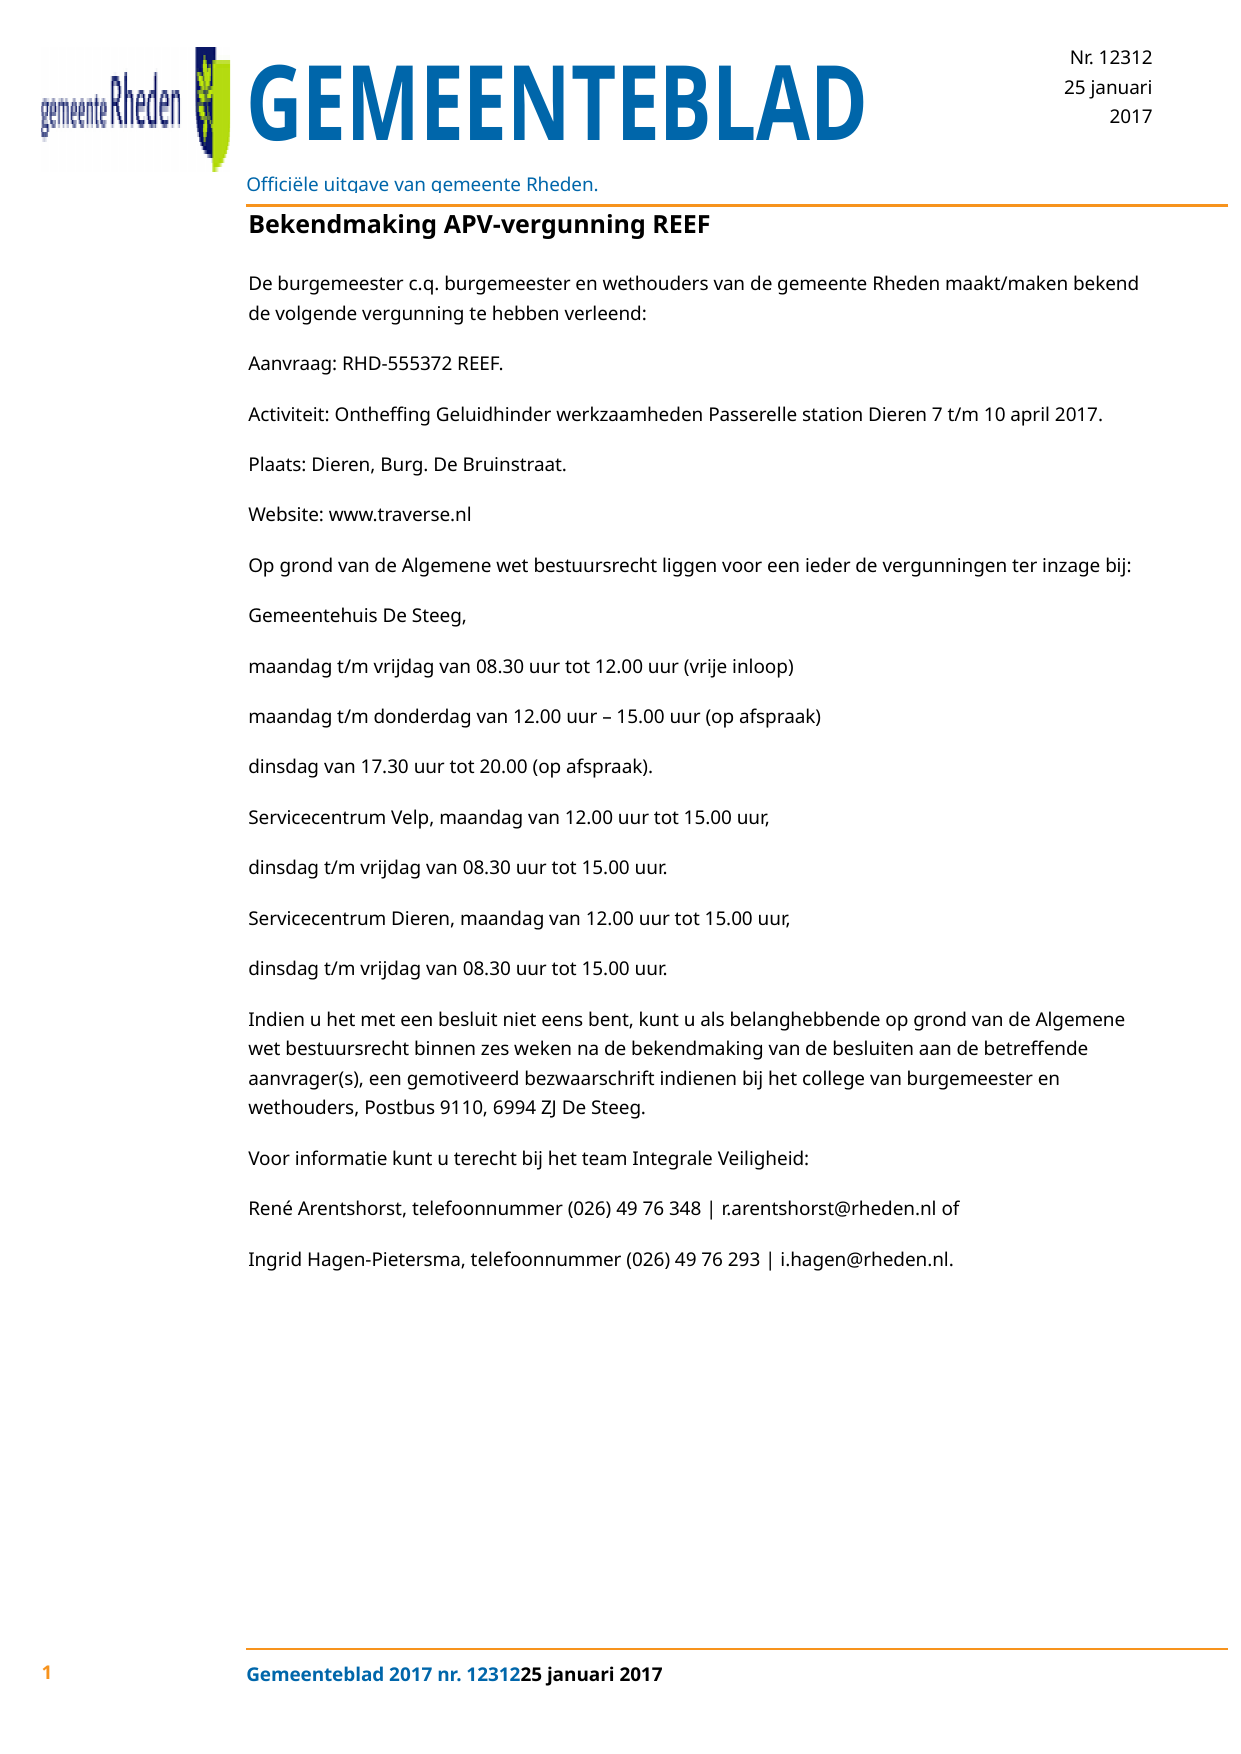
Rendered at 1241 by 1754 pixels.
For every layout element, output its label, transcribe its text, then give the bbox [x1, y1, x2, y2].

text Gemeentehuis De Steeg, [248, 602, 1152, 628]
text dinsdag t/m vrijdag van 08.30 uur tot 15.00 uur. [248, 955, 1152, 981]
text maandag t/m vrijdag van 08.30 uur tot 12.00 uur (vrije inloop) [248, 653, 1152, 678]
text dinsdag t/m vrijdag van 08.30 uur tot 15.00 uur. [248, 854, 1152, 880]
text Website: www.traverse.nl [248, 502, 1152, 527]
text Voor informatie kunt u terecht bij het team Integrale Veiligheid: [248, 1145, 1152, 1171]
text Aanvraag: RHD-555372 REEF. [248, 350, 1152, 376]
text Activiteit: Ontheffing Geluidhinder werkzaamheden Passerelle station Dieren 7 t/m 10 april 2017. [248, 401, 1152, 426]
text Plaats: Dieren, Burg. De Bruinstraat. [248, 451, 1152, 477]
picture [41, 47, 231, 172]
text Ingrid Hagen-Pietersma, telefoonnummer (026) 49 76 293 | i.hagen@rheden.nl. [248, 1246, 1152, 1271]
text René Arentshorst, telefoonnummer (026) 49 76 348 | r.arentshorst@rheden.nl of [248, 1195, 1152, 1221]
text Servicecentrum Velp, maandag van 12.00 uur tot 15.00 uur, [248, 804, 1152, 830]
text dinsdag van 17.30 uur tot 20.00 (op afspraak). [248, 754, 1152, 779]
text Op grond van de Algemene wet bestuursrecht liggen voor een ieder de vergunningen ter inzage bij: [248, 552, 1152, 578]
text maandag t/m donderdag van 12.00 uur – 15.00 uur (op afspraak) [248, 703, 1152, 729]
text Bekendmaking APV-vergunning REEF [248, 207, 1152, 241]
text Indien u het met een besluit niet eens bent, kunt u als belanghebbende op grond van de Algemene wet bestuursrecht binnen zes weken na de bekendmaking van de besluiten aan de betreffende aanvrager(s), een gemotiveerd bezwaarschrift indienen bij het college van burgemeester en wethouders, Postbus 9110, 6994 ZJ De Steeg. [248, 1006, 1152, 1120]
text De burgemeester c.q. burgemeester en wethouders van de gemeente Rheden maakt/maken bekend de volgende vergunning te hebben verleend: [248, 270, 1152, 326]
text Servicecentrum Dieren, maandag van 12.00 uur tot 15.00 uur, [248, 905, 1152, 931]
